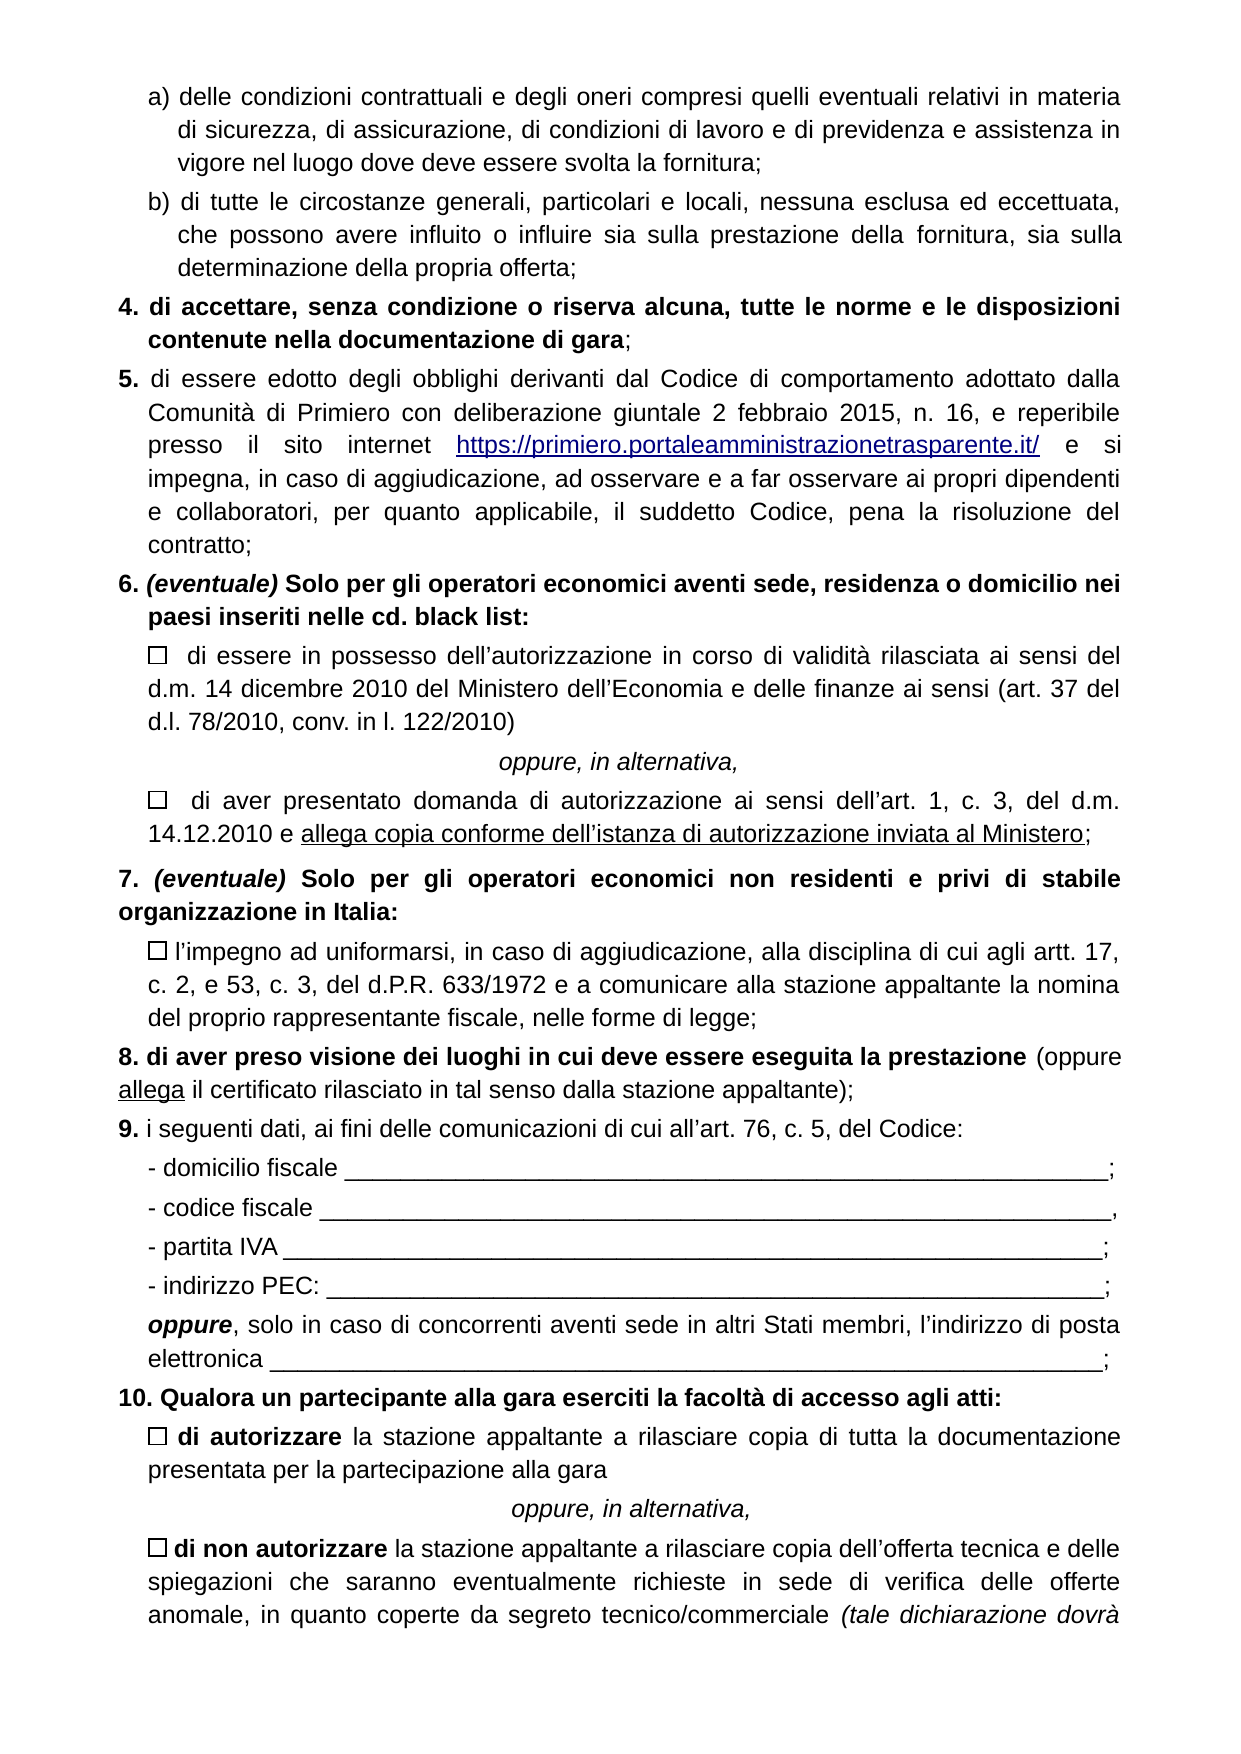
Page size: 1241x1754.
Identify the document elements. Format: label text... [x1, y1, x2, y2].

text 8. di aver preso visione dei luoghi in cui deve essere eseguita la prestazione (oppure allega il certificato rilasciato in tal senso dalla stazione appaltante); [118, 1042, 1122, 1104]
text - domicilio fiscale _______________________________________________________; [118, 1153, 1122, 1182]
text oppure, in alternativa, [118, 746, 1122, 775]
text oppure, solo in caso di concorrenti aventi sede in altri Stati membri, l’indirizzo di posta elettronica ____________________________________________________________; [118, 1311, 1122, 1372]
text di aver presentato domanda di autorizzazione ai sensi dell’art. 1, c. 3, del d.m. 14.12.2010 e allega copia conforme dell’istanza di autorizzazione inviata al Ministero; [148, 786, 1122, 847]
text a) delle condizioni contrattuali e degli oneri compresi quelli eventuali relativi in materia di sicurezza, di assicurazione, di condizioni di lavoro e di previdenza e assistenza in vigore nel luogo dove deve essere svolta la fornitura; [148, 82, 1122, 176]
text 9. i seguenti dati, ai fini delle comunicazioni di cui all’art. 76, c. 5, del Codice: [118, 1114, 1122, 1143]
text b) di tutte le circostanze generali, particolari e locali, nessuna esclusa ed eccettuata, che possono avere influito o influire sia sulla prestazione della fornitura, sia sulla determinazione della propria offerta; [148, 187, 1122, 282]
text 6. (eventuale) Solo per gli operatori economici aventi sede, residenza o domicilio nei paesi inseriti nelle cd. black list: [118, 569, 1122, 631]
text - indirizzo PEC: ________________________________________________________; [148, 1271, 1122, 1300]
text di autorizzare la stazione appaltante a rilasciare copia di tutta la documentazione presentata per la partecipazione alla gara [148, 1422, 1122, 1484]
text 5. di essere edotto degli obblighi derivanti dal Codice di comportamento adottato dalla Comunità di Primiero con deliberazione giuntale 2 febbraio 2015, n. 16, e reperibile presso il sito internet https://primiero.portaleamministrazionetrasparente.it/ e si impegna, in caso di aggiudicazione, ad osservare e a far osservare ai propri dipendenti e collaboratori, per quanto applicabile, il suddetto Codice, pena la risoluzione del contratto; [118, 364, 1122, 558]
text l’impegno ad uniformarsi, in caso di aggiudicazione, alla disciplina di cui agli artt. 17, c. 2, e 53, c. 3, del d.P.R. 633/1972 e a comunicare alla stazione appaltante la nomina del proprio rappresentante fiscale, nelle forme di legge; [148, 937, 1122, 1031]
text 7. (eventuale) Solo per gli operatori economici non residenti e privi di stabile organizzazione in Italia: [118, 864, 1122, 926]
text di essere in possesso dell’autorizzazione in corso di validità rilasciata ai sensi del d.m. 14 dicembre 2010 del Ministero dell’Economia e delle finanze ai sensi (art. 37 del d.l. 78/2010, conv. in l. 122/2010) [148, 641, 1122, 736]
text - partita IVA ___________________________________________________________; [148, 1232, 1122, 1261]
text oppure, in alternativa, [118, 1494, 1122, 1523]
text di non autorizzare la stazione appaltante a rilasciare copia dell’offerta tecnica e delle spiegazioni che saranno eventualmente richieste in sede di verifica delle offerte anomale, in quanto coperte da segreto tecnico/commerciale (tale dichiarazione dovrà [148, 1534, 1122, 1628]
text 10. Qualora un partecipante alla gara eserciti la facoltà di accesso agli atti: [118, 1383, 1122, 1412]
text 4. di accettare, senza condizione o riserva alcuna, tutte le norme e le disposizioni contenute nella documentazione di gara; [118, 292, 1122, 354]
text - codice fiscale _________________________________________________________, [148, 1193, 1122, 1221]
